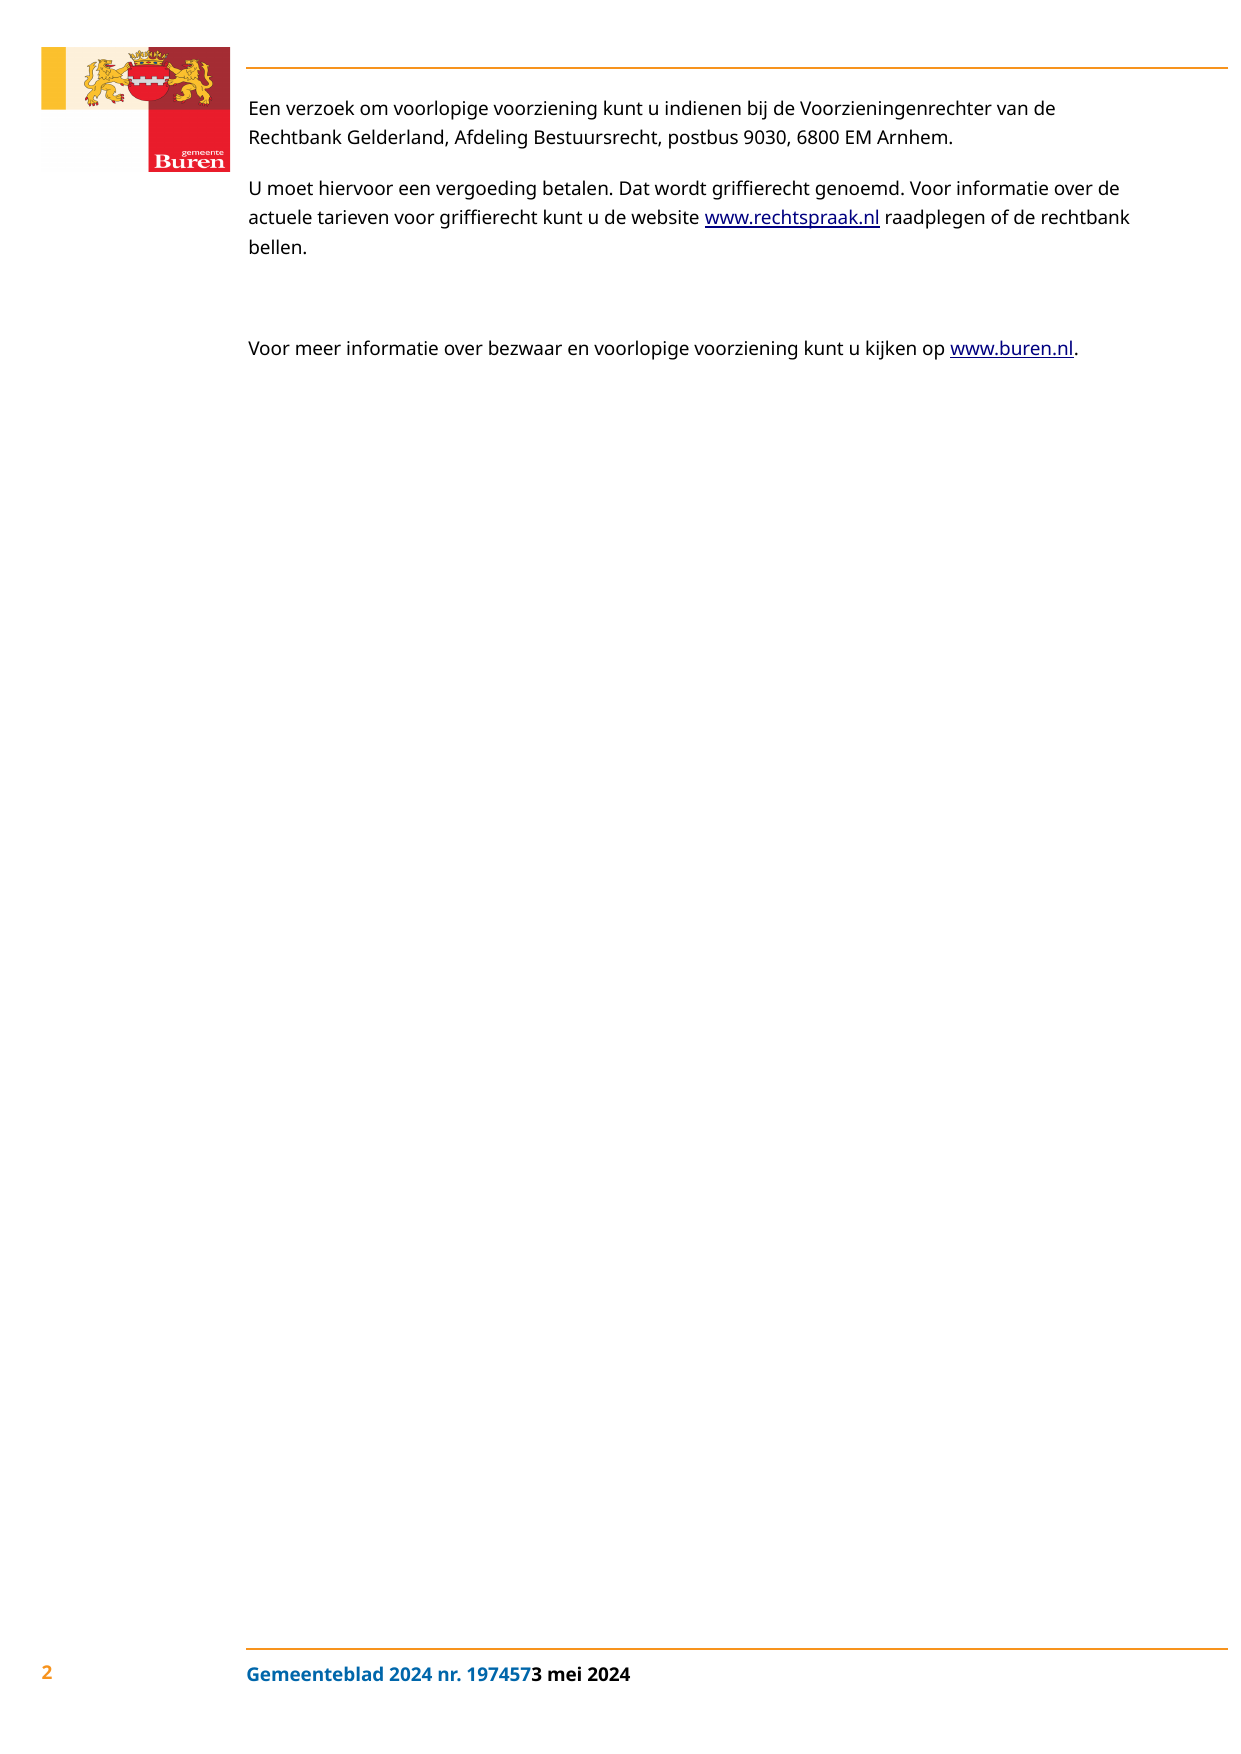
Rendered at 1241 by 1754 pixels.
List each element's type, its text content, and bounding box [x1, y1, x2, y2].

text Een verzoek om voorlopige voorziening kunt u indienen bij de Voorzieningenrechter van de Rechtbank Gelderland, Afdeling Bestuursrecht, postbus 9030, 6800 EM Arnhem. [248, 95, 1152, 150]
text U moet hiervoor een vergoeding betalen. Dat wordt griffierecht genoemd. Voor informatie over de actuele tarieven voor griffierecht kunt u de website www.rechtspraak.nl raadplegen of de rechtbank bellen. [248, 175, 1152, 260]
text Voor meer informatie over bezwaar en voorlopige voorziening kunt u kijken op www.buren.nl. [248, 335, 1152, 361]
picture [41, 47, 231, 172]
